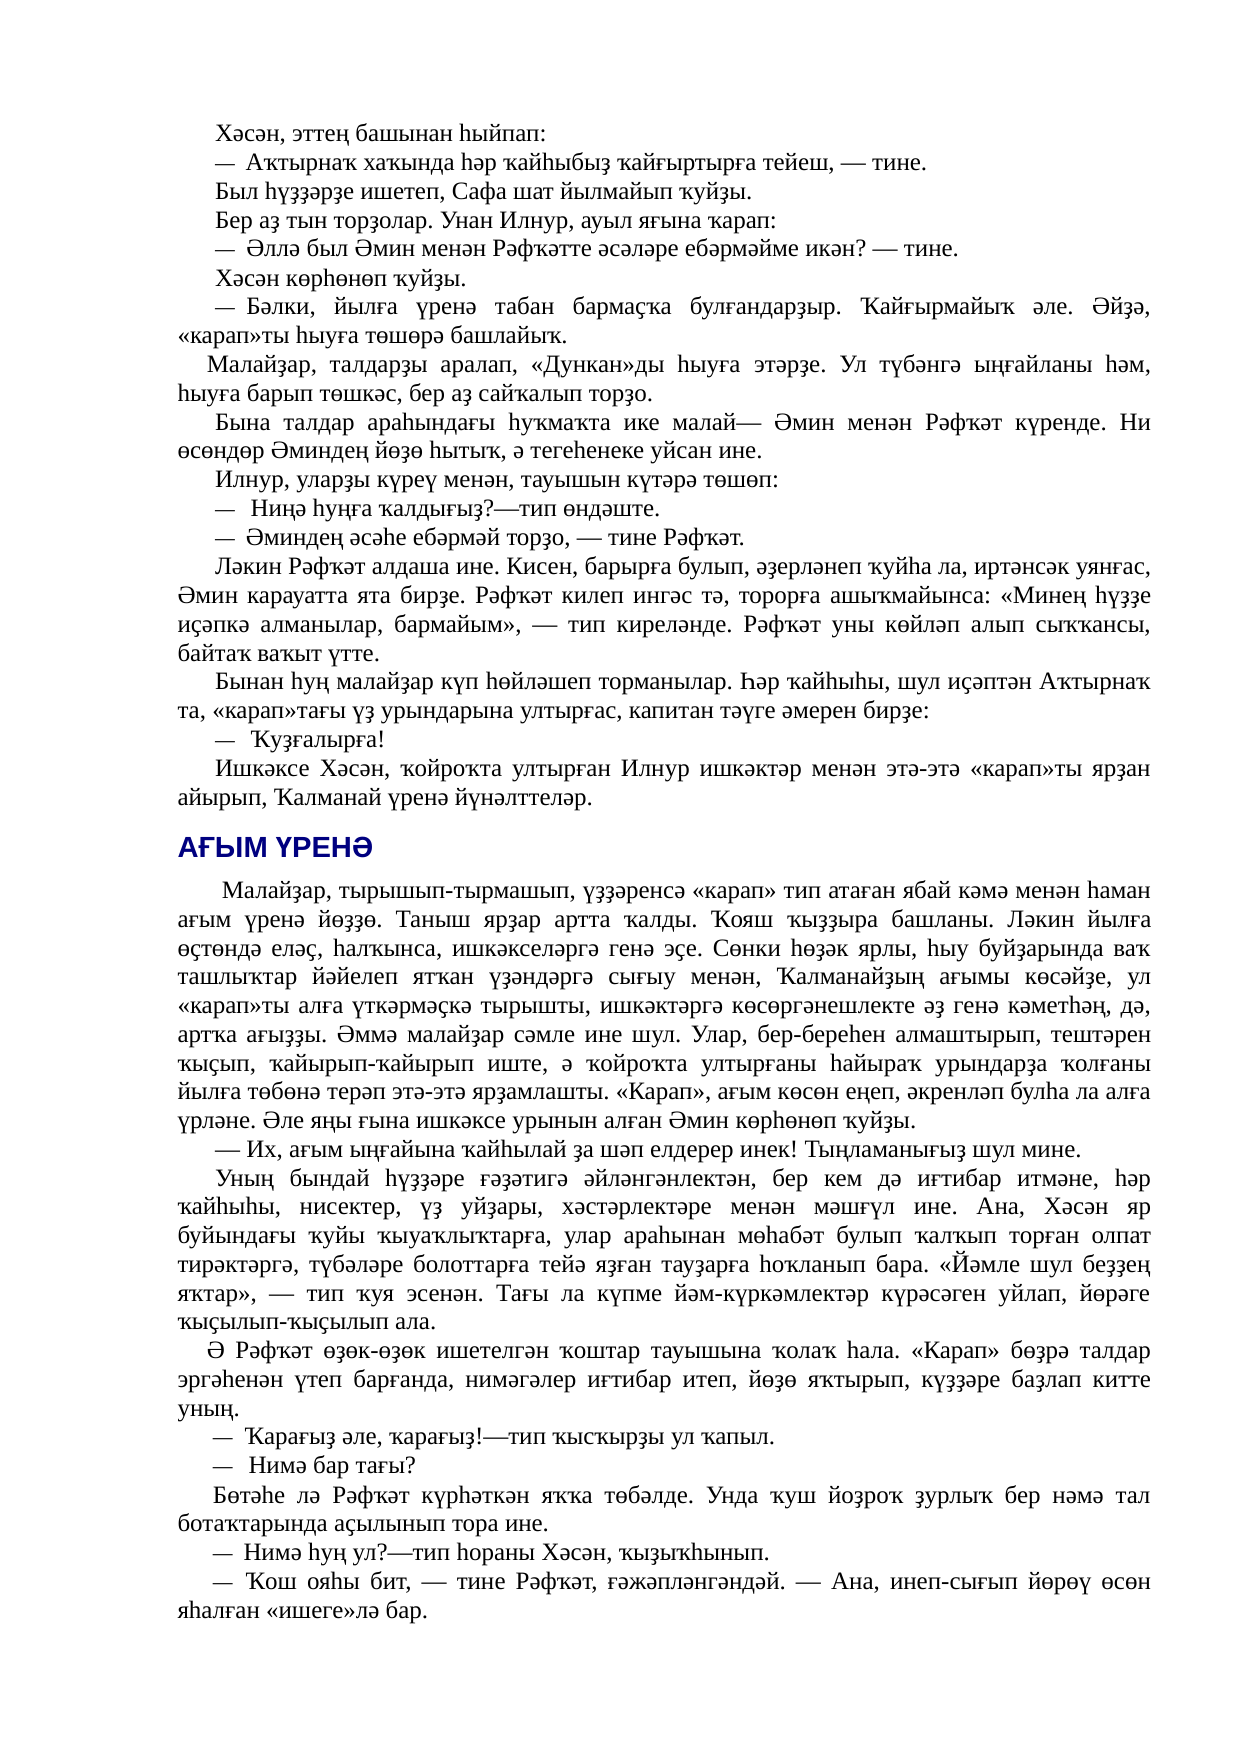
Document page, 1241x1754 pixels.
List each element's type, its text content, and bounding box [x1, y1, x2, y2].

text Малайҙар, тырышып-тырмашып, үҙҙәренсә «карап» тип атаған ябай кәмә менән һаман ағым үренә йөҙҙө. Таныш ярҙар артта ҡалды. Ҡояш ҡыҙҙыра башланы. Ләкин йылға өҫтөндә еләҫ, һалҡынса, ишкәкселәргә генә эҫе. Сөнки һөҙәк ярлы, һыу буйҙарында ваҡ ташлыҡтар йәйелеп ятҡан үҙәндәргә сығыу менән, Ҡалманайҙың ағымы көсәйҙе, ул «карап»ты алға үткәрмәҫкә тырышты, ишкәктәргә көсөргәнешлекте әҙ генә кәметһәң, дә, артҡа ағыҙҙы. Әммә малайҙар сәмле ине шул. Улар, бер-береһен алмаштырып, тештәрен ҡыҫып, ҡайырып-ҡайырып иште, ә ҡойроҡта ултырғаны һайыраҡ урындарҙа ҡолғаны йылға төбөнә терәп этә-этә ярҙамлашты. «Карап», ағым көсөн еңеп, әкренләп булһа ла алға үрләне. Әле яңы ғына ишкәксе урынын алған Әмин көрһөнөп ҡуйҙы. [177, 875, 1152, 1134]
list Ҡарағыҙ әле, ҡарағыҙ!—тип ҡысҡырҙы ул ҡапыл. [177, 1421, 1152, 1451]
text Хәсән көрһөнөп ҡуйҙы. [177, 263, 1152, 291]
list Ниңә һуңға ҡалдығыҙ?—тип өндәште. [177, 493, 1152, 522]
text Ләкин Рәфҡәт алдаша ине. Кисен, барырға булып, әҙерләнеп ҡуйһа ла, иртәнсәк уянғас, Әмин карауатта ята бирҙе. Рәфҡәт килеп ингәс тә, торорға ашыҡмайынса: «Минең һүҙҙе иҫәпкә алманылар, бармайым», — тип киреләнде. Рәфҡәт уны көйләп алып сыҡҡансы, байтаҡ ваҡыт үтте. [177, 551, 1152, 666]
text Был һүҙҙәрҙе ишетеп, Сафа шат йылмайып ҡуйҙы. [177, 176, 1152, 205]
list Ҡуҙғалырға! [177, 724, 1152, 753]
text Бөтәһе лә Рәфҡәт күрһәткән яҡҡа төбәлде. Унда ҡуш йоҙроҡ ҙурлыҡ бер нәмә тал ботаҡтарында аҫылынып тора ине. [177, 1480, 1152, 1537]
text Бына талдар араһындағы һуҡмаҡта ике малай— Әмин менән Рәфҡәт күренде. Ни өсөндөр Әминдең йөҙө һытыҡ, ә тегеһенеке уйсан ине. [177, 407, 1152, 464]
subtitle АҒЫМ ҮРЕНӘ [177, 830, 1152, 863]
list Нимә бар тағы? [177, 1451, 1152, 1480]
text Ишкәксе Хәсән, ҡойроҡта ултырған Илнур ишкәктәр менән этә-этә «карап»ты ярҙан айырып, Ҡалманай үренә йүнәлттеләр. [177, 753, 1152, 811]
list Аҡтырнаҡ хаҡында һәр ҡайһыбыҙ ҡайғыртырға тейеш, — тине. [177, 147, 1152, 176]
text Уның бындай һүҙҙәре ғәҙәтигә әйләнгәнлектән, бер кем дә иғтибар итмәне, һәр ҡайһыһы, нисектер, үҙ уйҙары, хәстәрлектәре менән мәшғүл ине. Ана, Хәсән яр буйындағы ҡуйы ҡыуаҡлыҡтарға, улар араһынан мөһабәт булып ҡалҡып торған олпат тирәктәргә, түбәләре болоттарға тейә яҙған тауҙарға һоҡланып бара. «Йәмле шул беҙҙең яҡтар», — тип ҡуя эсенән. Тағы ла күпме йәм-күркәмлектәр күрәсәген уйлап, йөрәге ҡыҫылып-ҡыҫылып ала. [177, 1163, 1152, 1335]
text — Их, ағым ыңғайына ҡайһылай ҙа шәп елдерер инек! Тыңламанығыҙ шул мине. [177, 1134, 1152, 1163]
list Әминдең әсәһе ебәрмәй торҙо, — тине Рәфҡәт. [177, 522, 1152, 551]
text Бынан һуң малайҙар күп һөйләшеп торманылар. Һәр ҡайһыһы, шул иҫәптән Аҡтырнаҡ та, «карап»тағы үҙ урындарына ултырғас, капитан тәүге әмерен бирҙе: [177, 666, 1152, 724]
text Илнур, уларҙы күреү менән, тауышын күтәрә төшөп: [177, 464, 1152, 493]
list Ҡош ояһы бит, — тине Рәфҡәт, ғәжәпләнгәндәй. — Ана, инеп-сығып йөрөү өсөн яһалған «ишеге»лә бар. [177, 1566, 1152, 1624]
text Бер аҙ тын торҙолар. Унан Илнур, ауыл яғына ҡарап: [177, 205, 1152, 233]
text Хәсән, эттең башынан һыйпап: [177, 118, 1152, 147]
text Ә Рәфҡәт өҙөк-өҙөк ишетелгән ҡоштар тауышына ҡолаҡ һала. «Карап» бөҙрә талдар эргәһенән үтеп барғанда, нимәгәлер иғтибар итеп, йөҙө яҡтырып, күҙҙәре баҙлап китте уның. [177, 1335, 1152, 1421]
list Бәлки, йылға үренә табан бармаҫҡа булғандарҙыр. Ҡайғырмайыҡ әле. Әйҙә, «карап»ты һыуға төшөрә башлайыҡ. [177, 291, 1152, 349]
text Малайҙар, талдарҙы аралап, «Дункан»ды һыуға этәрҙе. Ул түбәнгә ыңғайланы һәм, һыуға барып төшкәс, бер аҙ сайҡалып торҙо. [177, 349, 1152, 407]
list Нимә һуң ул?—тип һораны Хәсән, ҡыҙыҡһынып. [177, 1537, 1152, 1566]
list Әллә был Әмин менән Рәфҡәтте әсәләре ебәрмәйме икән? — тине. [177, 233, 1152, 263]
